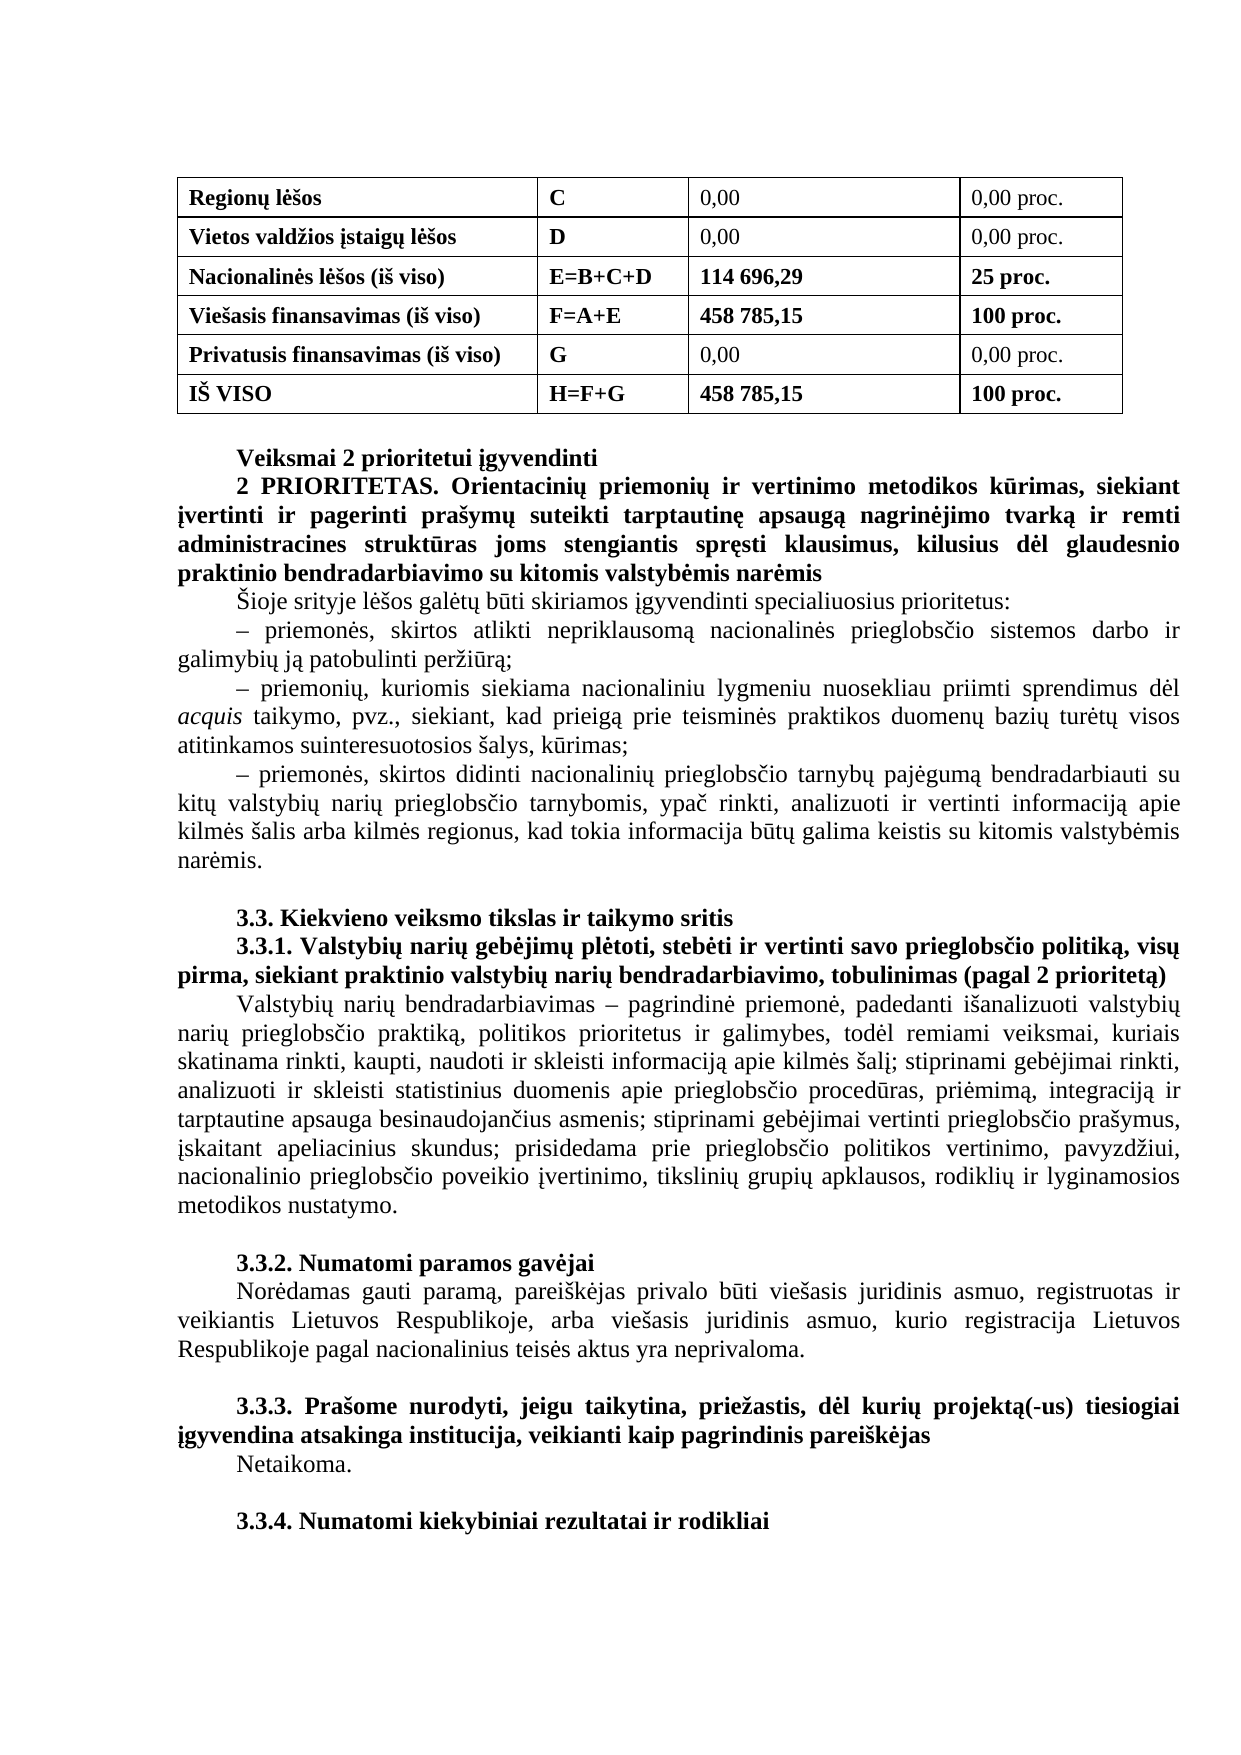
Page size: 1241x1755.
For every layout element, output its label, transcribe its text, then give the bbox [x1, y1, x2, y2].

table_cell G [538, 335, 688, 373]
table_cell Privatusis finansavimas (iš viso) [178, 335, 537, 373]
table_cell 458 785,15 [689, 296, 959, 334]
text Netaikoma. [177, 1449, 1181, 1478]
text 2 PRIORITETAS. Orientacinių priemonių ir vertinimo metodikos kūrimas, siekiant įvertinti ir pagerinti prašymų suteikti tarptautinę apsaugą nagrinėjimo tvarką ir remti administracines struktūras joms stengiantis spręsti klausimus, kilusius dėl glaudesnio praktinio bendradarbiavimo su kitomis valstybėmis narėmis [177, 471, 1181, 586]
table_cell 25 proc. [961, 257, 1122, 295]
text 3.3.2. Numatomi paramos gavėjai [177, 1248, 1181, 1276]
table_cell E=B+C+D [538, 257, 688, 295]
table_cell D [538, 218, 688, 256]
table_cell IŠ VISO [178, 375, 537, 413]
table_cell 0,00 [689, 178, 959, 216]
text – priemonės, skirtos atlikti nepriklausomą nacionalinės prieglobsčio sistemos darbo ir galimybių ją patobulinti peržiūrą; [177, 615, 1181, 673]
text Norėdamas gauti paramą, pareiškėjas privalo būti viešasis juridinis asmuo, registruotas ir veikiantis Lietuvos Respublikoje, arba viešasis juridinis asmuo, kurio registracija Lietuvos Respublikoje pagal nacionalinius teisės aktus yra neprivaloma. [177, 1276, 1181, 1363]
text 3.3.3. Prašome nurodyti, jeigu taikytina, priežastis, dėl kurių projektą(-us) tiesiogiai įgyvendina atsakinga institucija, veikianti kaip pagrindinis pareiškėjas [177, 1391, 1181, 1449]
table_cell Vietos valdžios įstaigų lėšos [178, 218, 537, 256]
text 3.3. Kiekvieno veiksmo tikslas ir taikymo sritis [177, 903, 1181, 931]
table_cell 0,00 [689, 335, 959, 373]
table_cell 100 proc. [961, 296, 1122, 334]
table_cell 100 proc. [961, 375, 1122, 413]
text – priemonių, kuriomis siekiama nacionaliniu lygmeniu nuosekliau priimti sprendimus dėl acquis taikymo, pvz., siekiant, kad prieigą prie teisminės praktikos duomenų bazių turėtų visos atitinkamos suinteresuotosios šalys, kūrimas; [177, 673, 1181, 759]
text Šioje srityje lėšos galėtų būti skiriamos įgyvendinti specialiuosius prioritetus: [177, 586, 1181, 615]
table_cell C [538, 178, 688, 216]
table_cell 0,00 proc. [961, 335, 1122, 373]
table_cell F=A+E [538, 296, 688, 334]
table_cell Viešasis finansavimas (iš viso) [178, 296, 537, 334]
text Veiksmai 2 prioritetui įgyvendinti [177, 443, 1181, 471]
table_cell 0,00 [689, 218, 959, 256]
table_cell Nacionalinės lėšos (iš viso) [178, 257, 537, 295]
table_cell Regionų lėšos [178, 178, 537, 216]
text – priemonės, skirtos didinti nacionalinių prieglobsčio tarnybų pajėgumą bendradarbiauti su kitų valstybių narių prieglobsčio tarnybomis, ypač rinkti, analizuoti ir vertinti informaciją apie kilmės šalis arba kilmės regionus, kad tokia informacija būtų galima keistis su kitomis valstybėmis narėmis. [177, 759, 1181, 874]
text 3.3.4. Numatomi kiekybiniai rezultatai ir rodikliai [177, 1506, 1181, 1535]
table_cell 458 785,15 [689, 375, 959, 413]
table_cell 0,00 proc. [961, 218, 1122, 256]
text Valstybių narių bendradarbiavimas – pagrindinė priemonė, padedanti išanalizuoti valstybių narių prieglobsčio praktiką, politikos prioritetus ir galimybes, todėl remiami veiksmai, kuriais skatinama rinkti, kaupti, naudoti ir skleisti informaciją apie kilmės šalį; stiprinami gebėjimai rinkti, analizuoti ir skleisti statistinius duomenis apie prieglobsčio procedūras, priėmimą, integraciją ir tarptautine apsauga besinaudojančius asmenis; stiprinami gebėjimai vertinti prieglobsčio prašymus, įskaitant apeliacinius skundus; prisidedama prie prieglobsčio politikos vertinimo, pavyzdžiui, nacionalinio prieglobsčio poveikio įvertinimo, tikslinių grupių apklausos, rodiklių ir lyginamosios metodikos nustatymo. [177, 989, 1181, 1219]
text 3.3.1. Valstybių narių gebėjimų plėtoti, stebėti ir vertinti savo prieglobsčio politiką, visų pirma, siekiant praktinio valstybių narių bendradarbiavimo, tobulinimas (pagal 2 prioritetą) [177, 931, 1181, 989]
table_cell 0,00 proc. [961, 178, 1122, 216]
table_cell 114 696,29 [689, 257, 959, 295]
table_cell H=F+G [538, 375, 688, 413]
